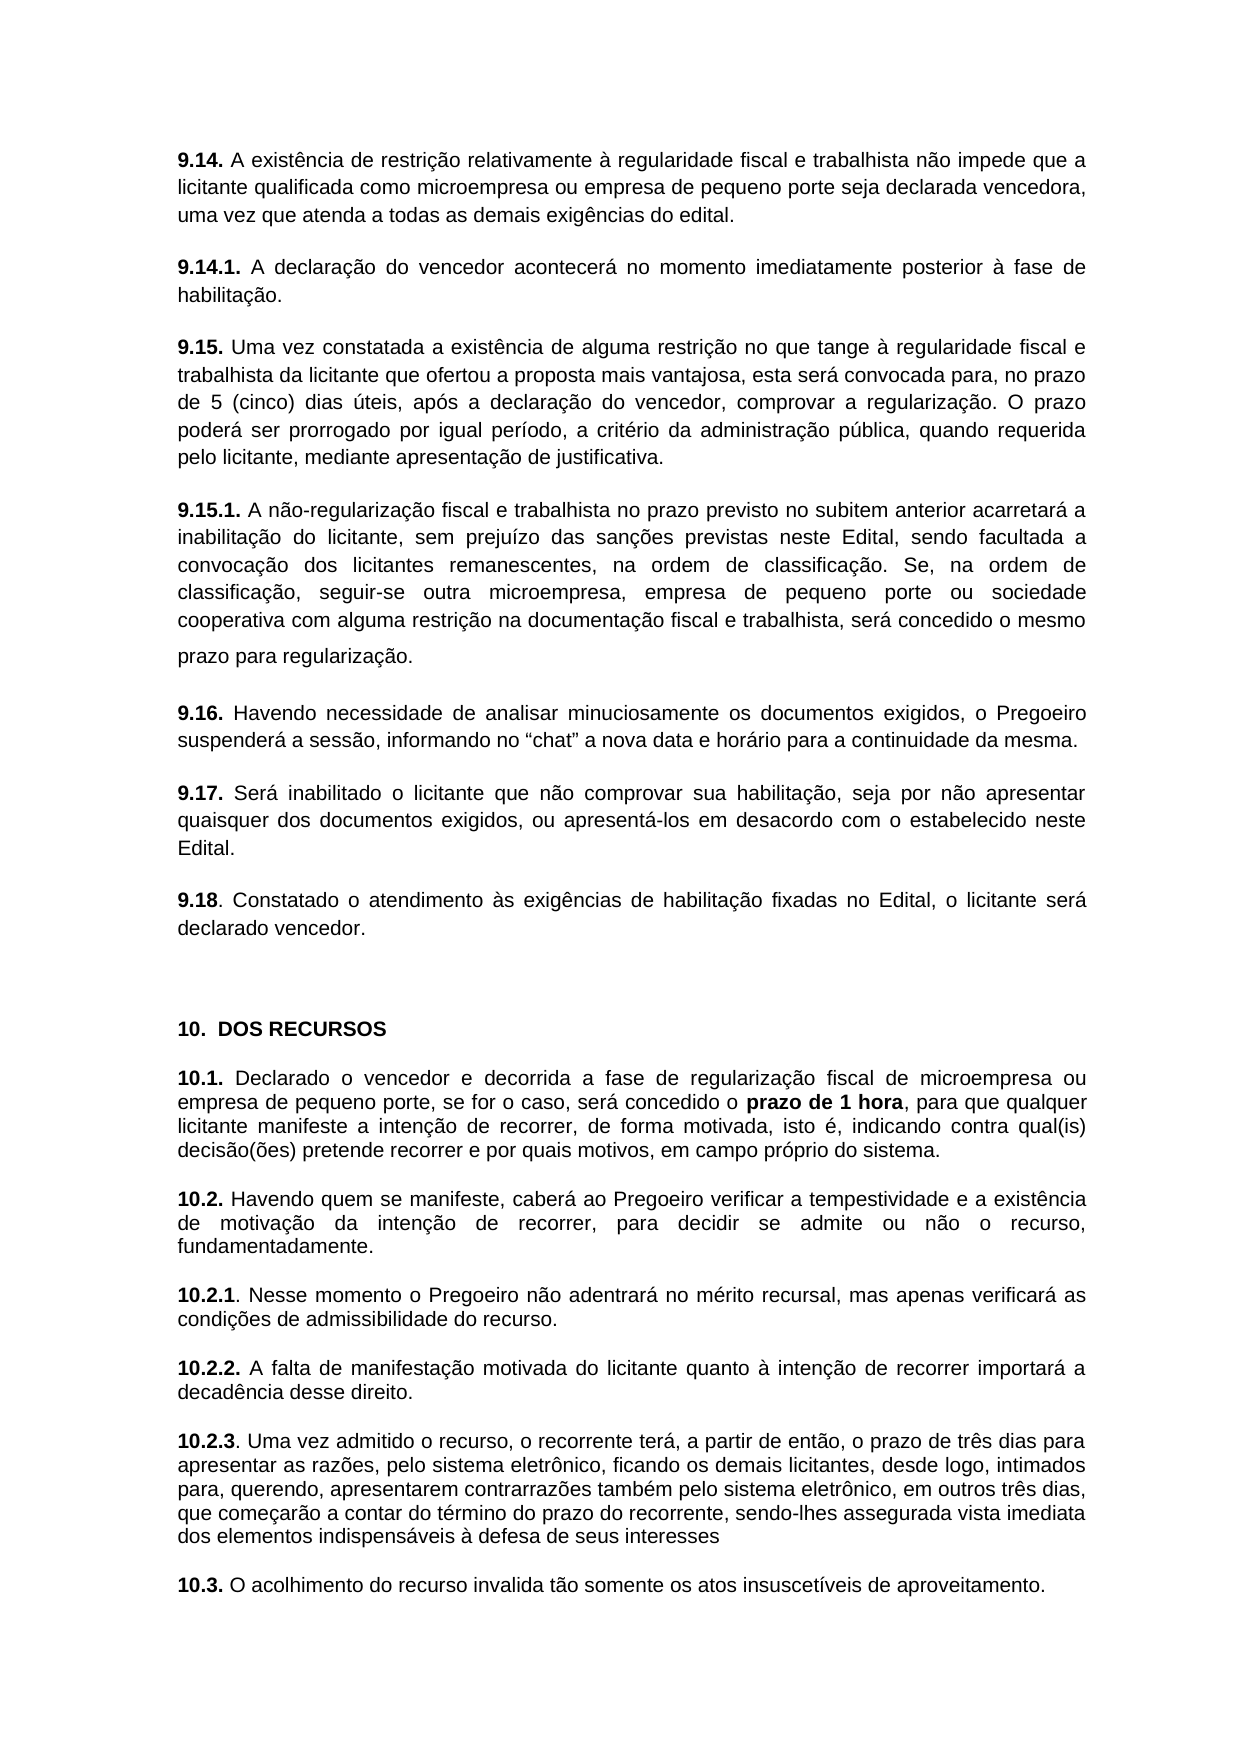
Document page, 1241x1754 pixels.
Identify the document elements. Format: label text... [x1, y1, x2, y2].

text 9.15.1. A não-regularização fiscal e trabalhista no prazo previsto no subitem anterior acarretará a inabilitação do licitante, sem prejuízo das sanções previstas neste Edital, sendo facultada a convocação dos licitantes remanescentes, na ordem de classificação. Se, na ordem de classificação, seguir-se outra microempresa, empresa de pequeno porte ou sociedade cooperativa com alguma restrição na documentação fiscal e trabalhista, será concedido o mesmo prazo para regularização. [177, 498, 1087, 671]
text 10. DOS RECURSOS [177, 1017, 1087, 1041]
text 10.2.1. Nesse momento o Pregoeiro não adentrará no mérito recursal, mas apenas verificará as condições de admissibilidade do recurso. [177, 1283, 1087, 1331]
text 9.15. Uma vez constatada a existência de alguma restrição no que tange à regularidade fiscal e trabalhista da licitante que ofertou a proposta mais vantajosa, esta será convocada para, no prazo de 5 (cinco) dias úteis, após a declaração do vencedor, comprovar a regularização. O prazo poderá ser prorrogado por igual período, a critério da administração pública, quando requerida pelo licitante, mediante apresentação de justificativa. [177, 335, 1087, 469]
text 9.16. Havendo necessidade de analisar minuciosamente os documentos exigidos, o Pregoeiro suspenderá a sessão, informando no “chat” a nova data e horário para a continuidade da mesma. [177, 701, 1087, 752]
text 9.14. A existência de restrição relativamente à regularidade fiscal e trabalhista não impede que a licitante qualificada como microempresa ou empresa de pequeno porte seja declarada vencedora, uma vez que atenda a todas as demais exigências do edital. [177, 148, 1087, 227]
text 9.18. Constatado o atendimento às exigências de habilitação fixadas no Edital, o licitante será declarado vencedor. [177, 888, 1087, 940]
text 9.14.1. A declaração do vencedor acontecerá no momento imediatamente posterior à fase de habilitação. [177, 255, 1087, 307]
text 10.3. O acolhimento do recurso invalida tão somente os atos insuscetíveis de aproveitamento. [177, 1573, 1087, 1597]
text 10.2.2. A falta de manifestação motivada do licitante quanto à intenção de recorrer importará a decadência desse direito. [177, 1356, 1087, 1404]
text 10.2. Havendo quem se manifeste, caberá ao Pregoeiro verificar a tempestividade e a existência de motivação da intenção de recorrer, para decidir se admite ou não o recurso, fundamentadamente. [177, 1186, 1087, 1258]
text 10.2.3. Uma vez admitido o recurso, o recorrente terá, a partir de então, o prazo de três dias para apresentar as razões, pelo sistema eletrônico, ficando os demais licitantes, desde logo, intimados para, querendo, apresentarem contrarrazões também pelo sistema eletrônico, em outros três dias, que começarão a contar do término do prazo do recorrente, sendo-lhes assegurada vista imediata dos elementos indispensáveis à defesa de seus interesses [177, 1428, 1087, 1548]
text 9.17. Será inabilitado o licitante que não comprovar sua habilitação, seja por não apresentar quaisquer dos documentos exigidos, ou apresentá-los em desacordo com o estabelecido neste Edital. [177, 781, 1087, 860]
text 10.1. Declarado o vencedor e decorrida a fase de regularização fiscal de microempresa ou empresa de pequeno porte, se for o caso, será concedido o prazo de 1 hora, para que qualquer licitante manifeste a intenção de recorrer, de forma motivada, isto é, indicando contra qual(is) decisão(ões) pretende recorrer e por quais motivos, em campo próprio do sistema. [177, 1066, 1087, 1162]
